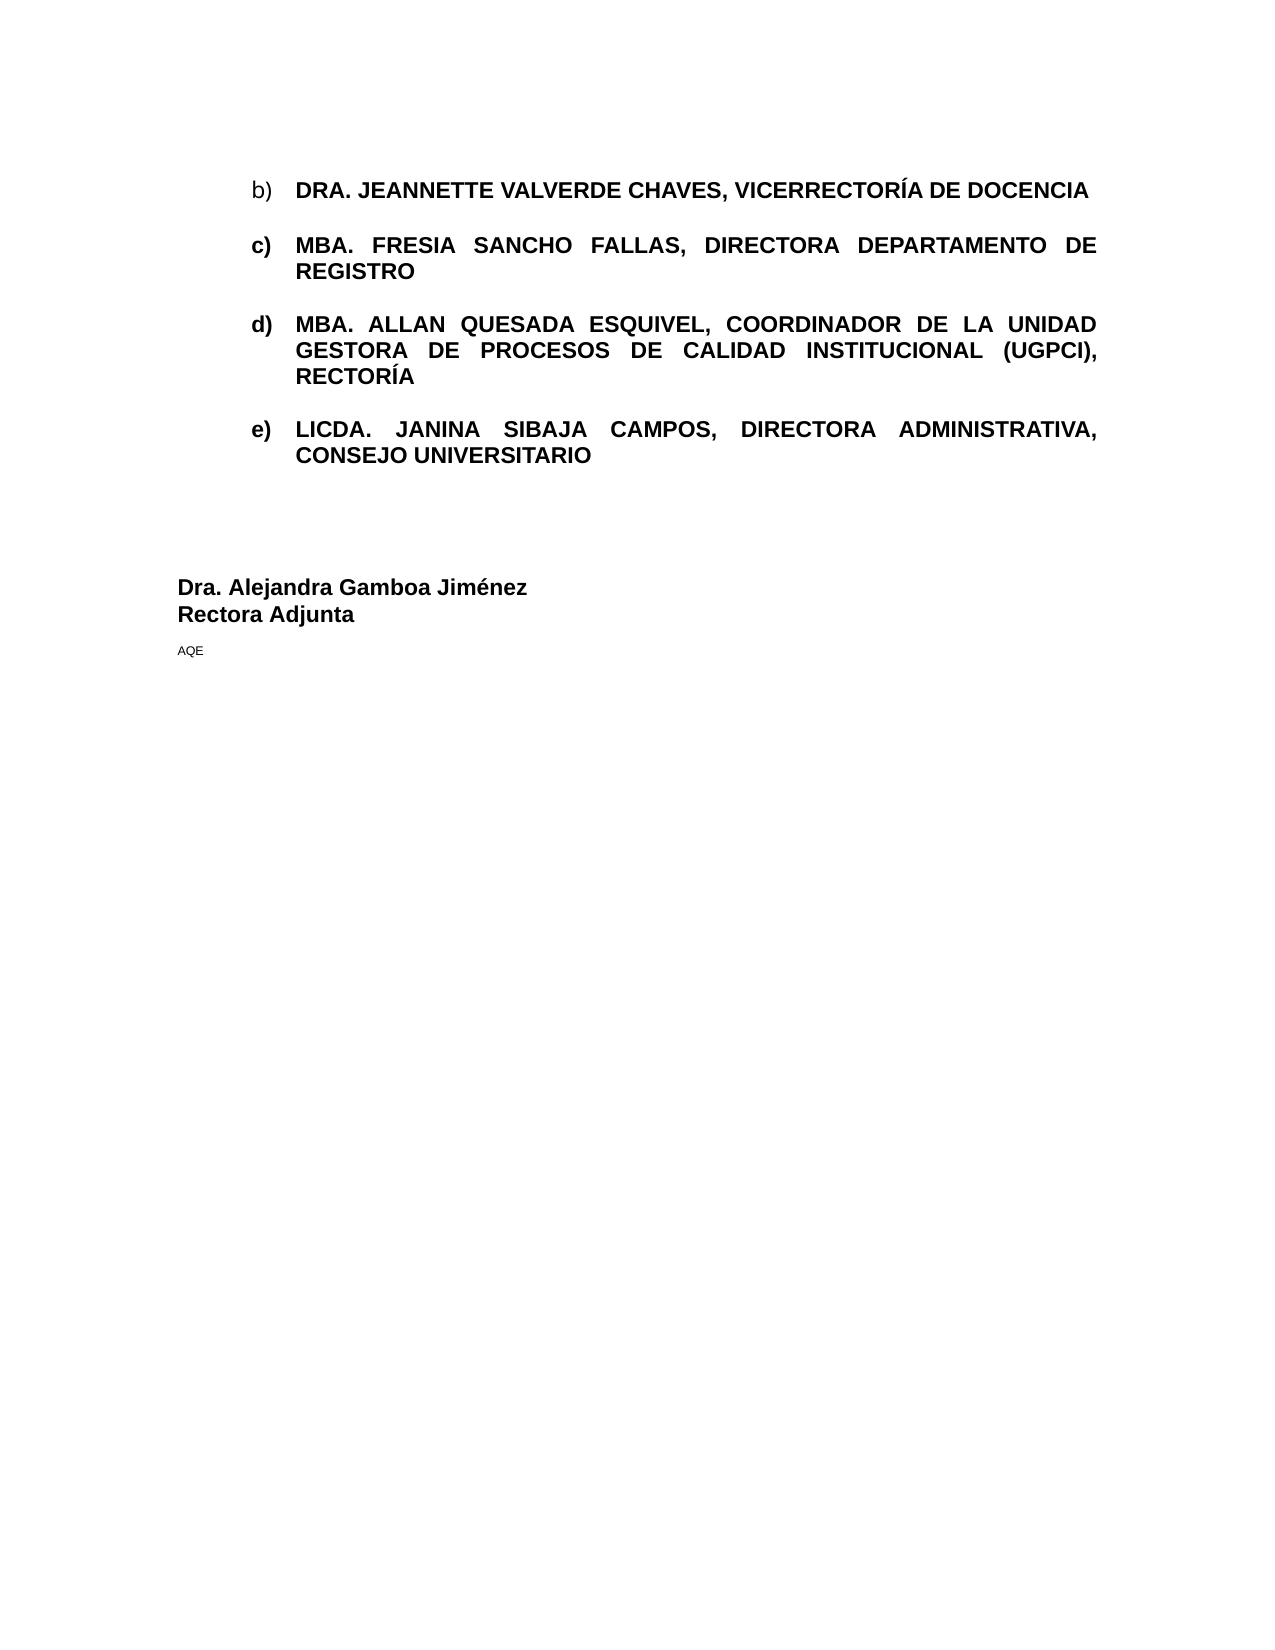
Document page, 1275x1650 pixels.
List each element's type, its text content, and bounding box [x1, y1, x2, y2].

list DRA. JEANNETTE VALVERDE CHAVES, VICERRECTORÍA DE DOCENCIA [251, 174, 1098, 205]
list MBA. ALLAN QUESADA ESQUIVEL, COORDINADOR DE LA UNIDAD GESTORA DE PROCESOS DE CALIDAD INSTITUCIONAL (UGPCI), RECTORÍA [251, 311, 1098, 390]
list LICDA. JANINA SIBAJA CAMPOS, DIRECTORA ADMINISTRATIVA, CONSEJO UNIVERSITARIO [251, 416, 1098, 469]
text Dra. Alejandra Gamboa Jiménez [177, 574, 1098, 601]
text AQE [177, 644, 1098, 658]
text Rectora Adjunta [177, 601, 1098, 627]
list MBA. FRESIA SANCHO FALLAS, DIRECTORA DEPARTAMENTO DE REGISTRO [251, 232, 1098, 284]
